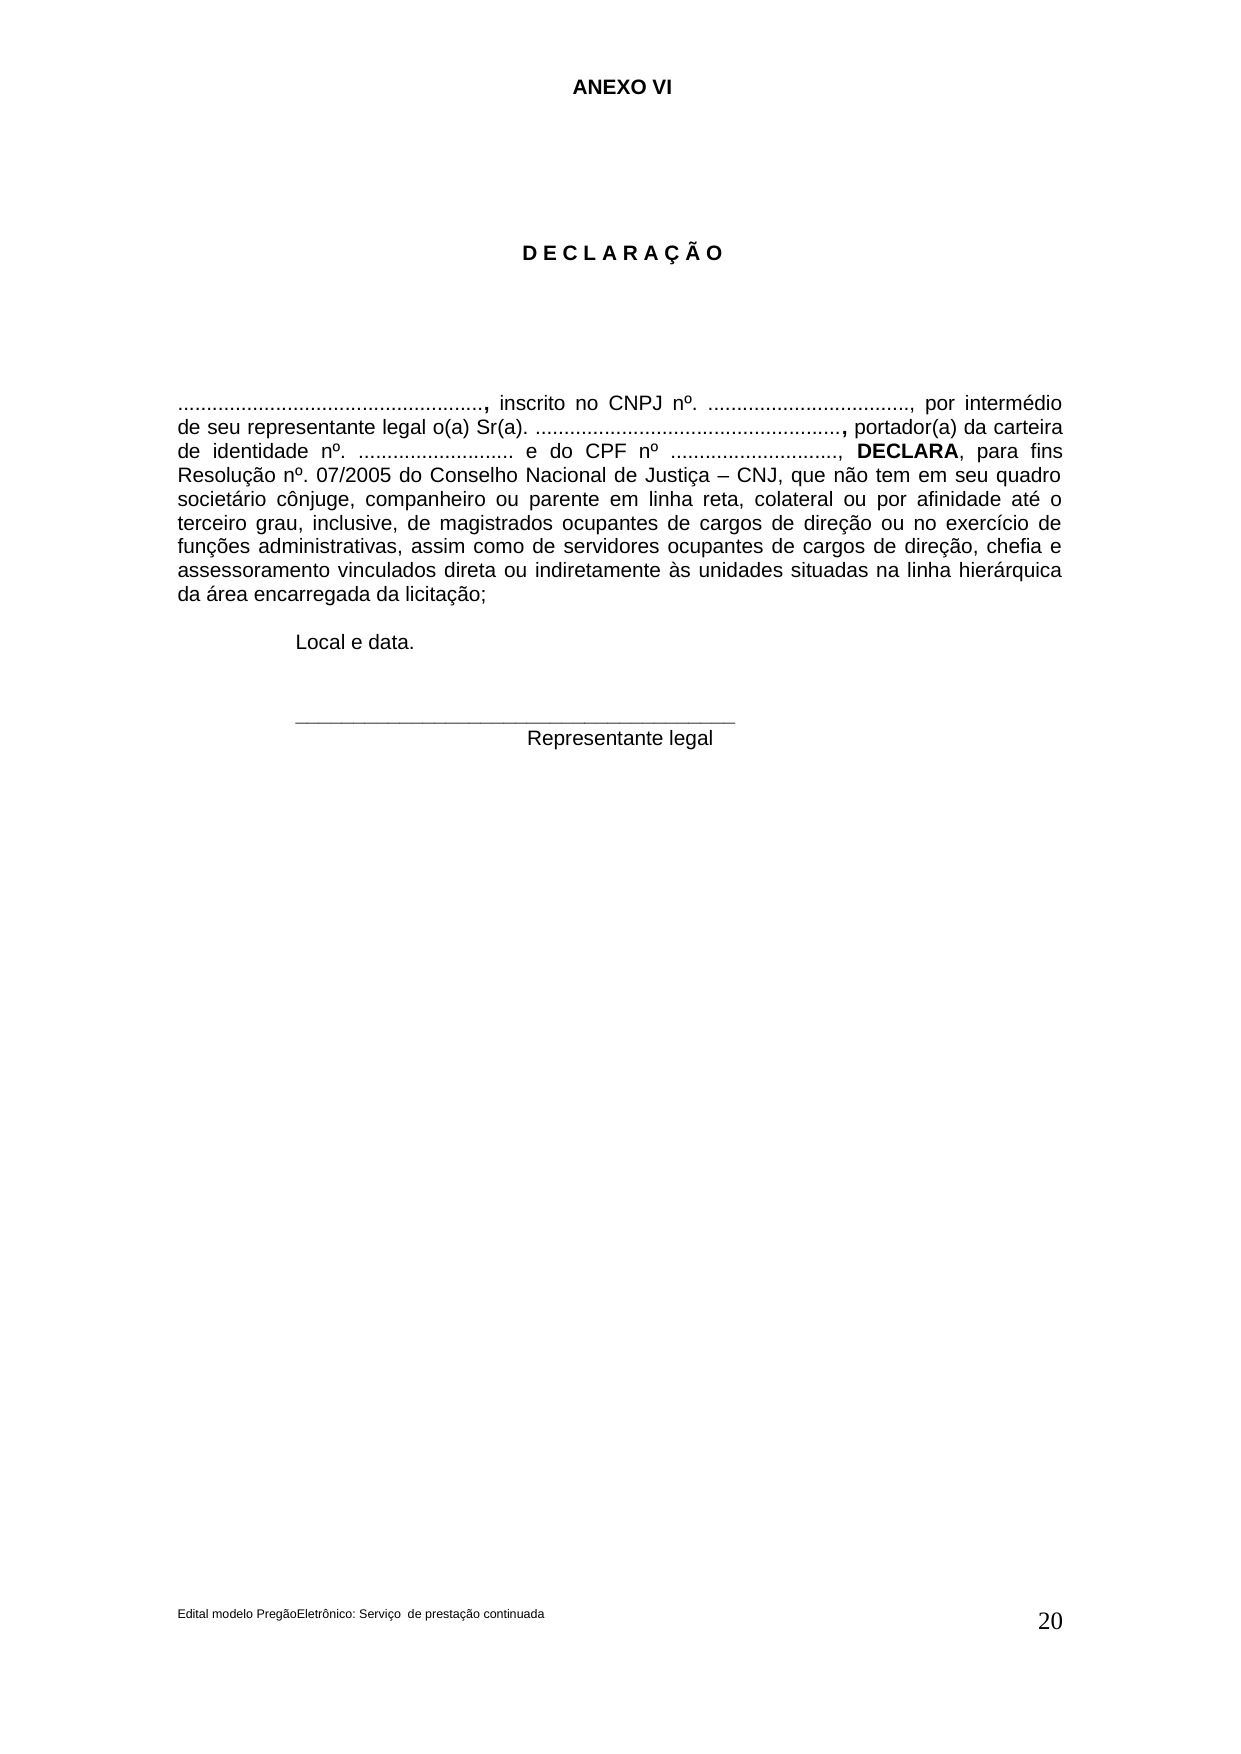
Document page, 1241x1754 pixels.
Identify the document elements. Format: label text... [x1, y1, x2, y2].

text ______________________________________ [177, 702, 1063, 726]
subtitle D E C L A R A Ç Ã O [177, 241, 1067, 264]
text ....................................................., inscrito no CNPJ nº. ..................................., por intermédio de seu representante legal o(a) Sr(a). ....................................................., portador(a) da carteira de identidade nº. ........................... e do CPF nº ............................., DECLARA, para fins Resolução nº. 07/2005 do Conselho Nacional de Justiça – CNJ, que não tem em seu quadro societário cônjuge, companheiro ou parente em linha reta, colateral ou por afinidade até o terceiro grau, inclusive, de magistrados ocupantes de cargos de direção ou no exercício de funções administrativas, assim como de servidores ocupantes de cargos de direção, chefia e assessoramento vinculados direta ou indiretamente às unidades situadas na linha hierárquica da área encarregada da licitação; [177, 391, 1063, 606]
text Representante legal [177, 726, 1063, 750]
text Local e data. [177, 630, 1063, 654]
subtitle ANEXO VI [177, 75, 1067, 99]
